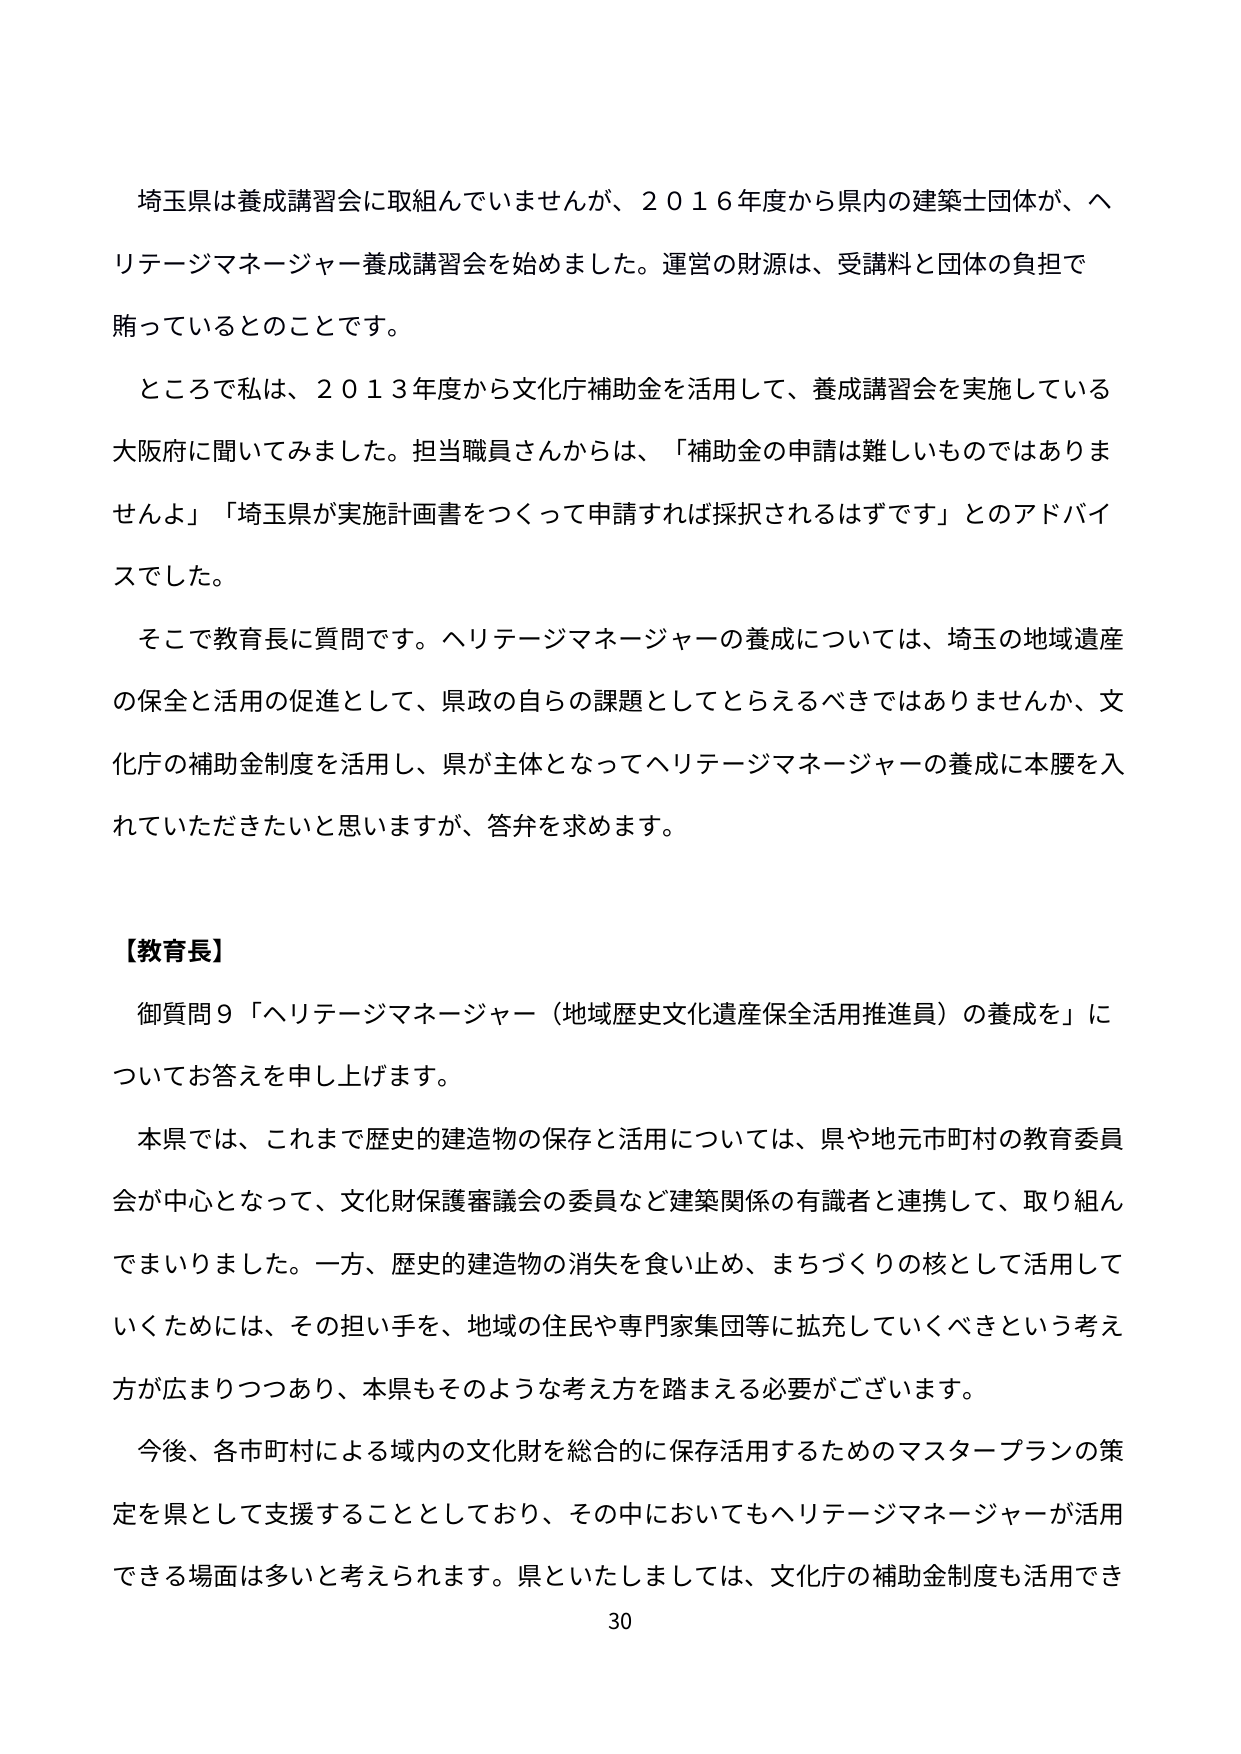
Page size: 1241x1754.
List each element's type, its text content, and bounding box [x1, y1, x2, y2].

text そこで教育長に質問です。ヘリテージマネージャーの養成については、埼玉の地域遺産の保全と活用の促進として、県政の自らの課題としてとらえるべきではありませんか、文化庁の補助金制度を活用し、県が主体となってヘリテージマネージャーの養成に本腰を入れていただきたいと思いますが、答弁を求めます。 [112, 596, 1128, 846]
text 本県では、これまで歴史的建造物の保存と活用については、県や地元市町村の教育委員会が中心となって、文化財保護審議会の委員など建築関係の有識者と連携して、取り組んでまいりました。一方、歴史的建造物の消失を食い止め、まちづくりの核として活用していくためには、その担い手を、地域の住民や専門家集団等に拡充していくべきという考え方が広まりつつあり、本県もそのような考え方を踏まえる必要がございます。 [112, 1096, 1128, 1408]
text 埼玉県は養成講習会に取組んでいませんが、２０１６年度から県内の建築士団体が、ヘリテージマネージャー養成講習会を始めました。運営の財源は、受講料と団体の負担で賄っているとのことです。 [112, 158, 1128, 346]
text 【教育長】 [112, 908, 1128, 971]
text ところで私は、２０１３年度から文化庁補助金を活用して、養成講習会を実施している大阪府に聞いてみました。担当職員さんからは、「補助金の申請は難しいものではありませんよ」「埼玉県が実施計画書をつくって申請すれば採択されるはずです」とのアドバイスでした。 [112, 346, 1128, 596]
text 今後、各市町村による域内の文化財を総合的に保存活用するためのマスタープランの策定を県として支援することとしており、その中においてもヘリテージマネージャーが活用できる場面は多いと考えられます。県といたしましては、文化庁の補助金制度も活用でき [112, 1408, 1128, 1596]
text 御質問９「ヘリテージマネージャー（地域歴史文化遺産保全活用推進員）の養成を」についてお答えを申し上げます。 [112, 971, 1128, 1096]
